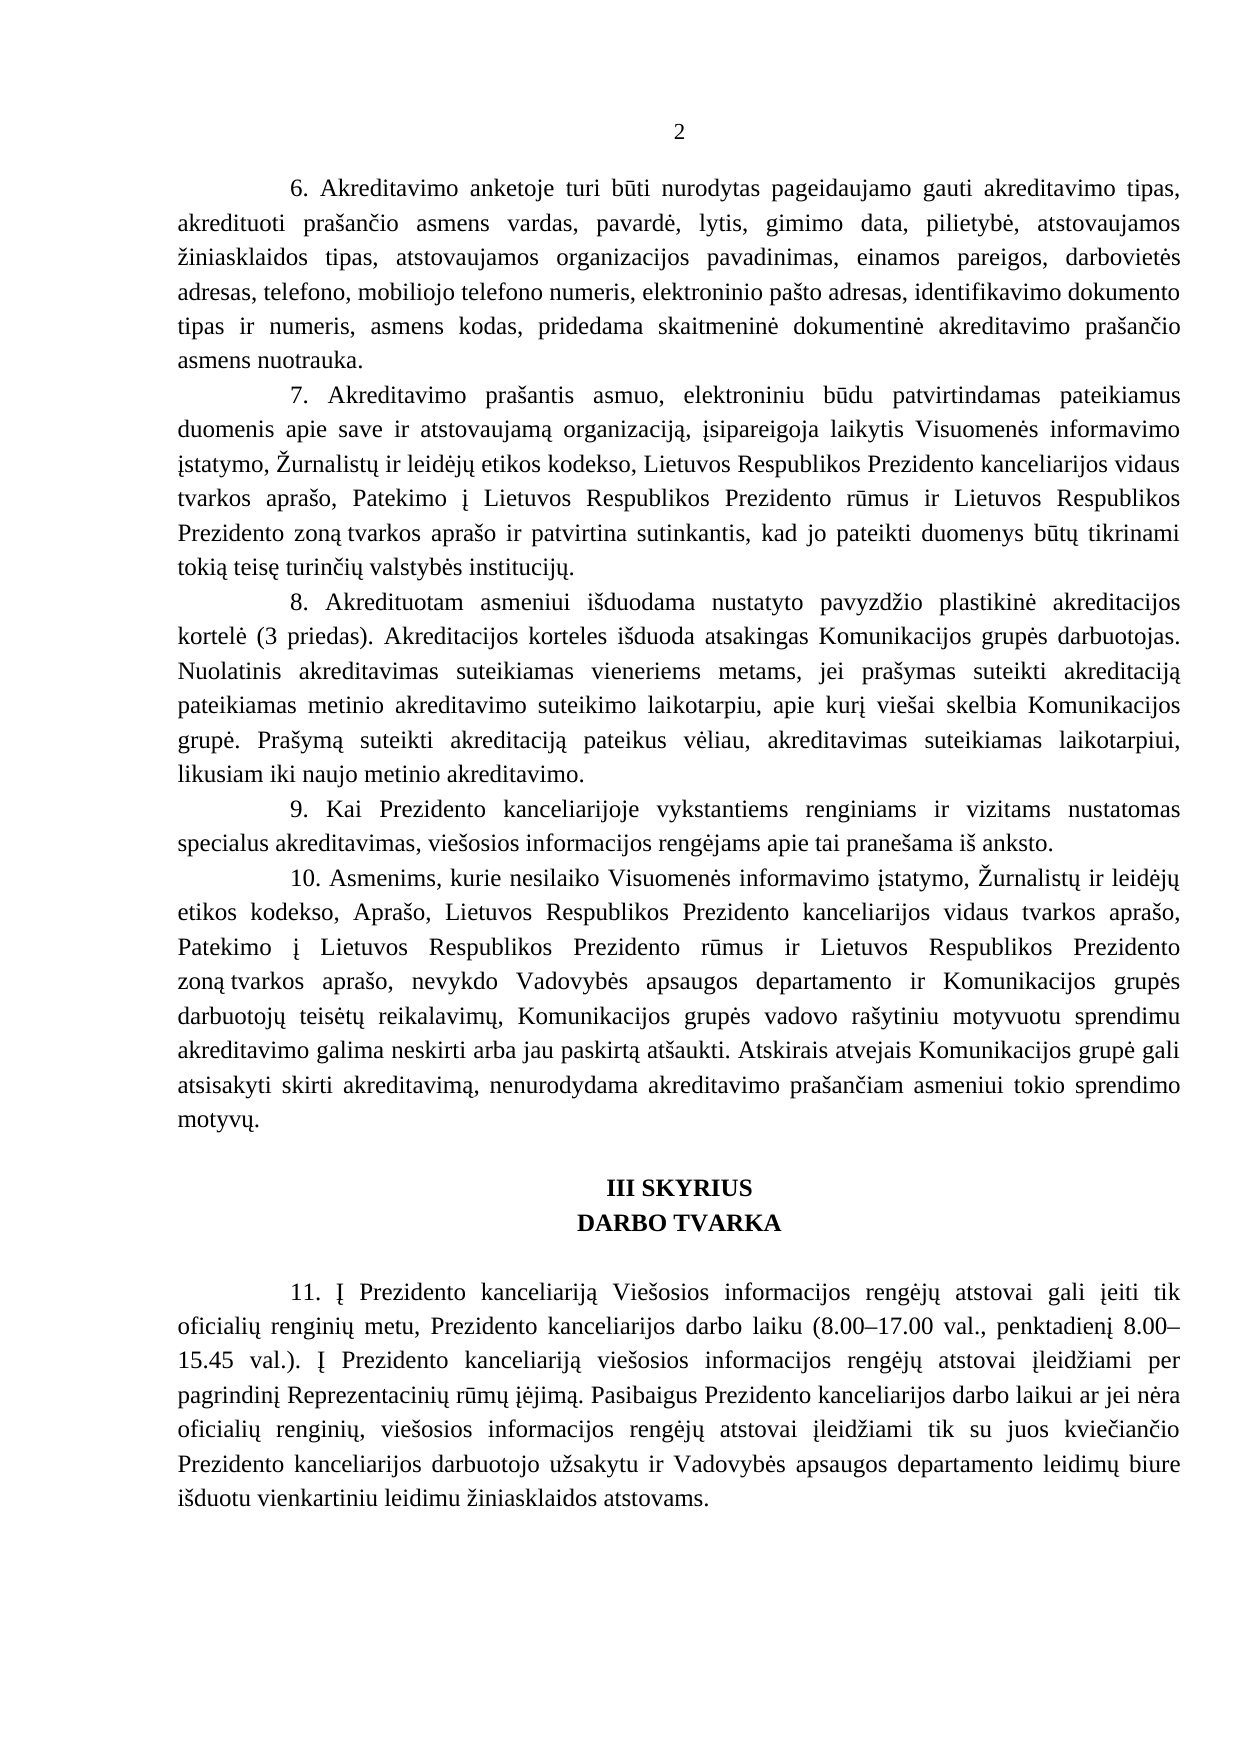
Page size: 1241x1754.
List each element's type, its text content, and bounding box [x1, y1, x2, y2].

text III SKYRIUS [177, 1173, 1181, 1202]
text 7. Akreditavimo prašantis asmuo, elektroniniu būdu patvirtindamas pateikiamus duomenis apie save ir atstovaujamą organizaciją, įsipareigoja laikytis Visuomenės informavimo įstatymo, Žurnalistų ir leidėjų etikos kodekso, Lietuvos Respublikos Prezidento kanceliarijos vidaus tvarkos aprašo, Patekimo į Lietuvos Respublikos Prezidento rūmus ir Lietuvos Respublikos Prezidento zoną tvarkos aprašo ir patvirtina sutinkantis, kad jo pateikti duomenys būtų tikrinami tokią teisę turinčių valstybės institucijų. [177, 380, 1181, 581]
text 6. Akreditavimo anketoje turi būti nurodytas pageidaujamo gauti akreditavimo tipas, akredituoti prašančio asmens vardas, pavardė, lytis, gimimo data, pilietybė, atstovaujamos žiniasklaidos tipas, atstovaujamos organizacijos pavadinimas, einamos pareigos, darbovietės adresas, telefono, mobiliojo telefono numeris, elektroninio pašto adresas, identifikavimo dokumento tipas ir numeris, asmens kodas, pridedama skaitmeninė dokumentinė akreditavimo prašančio asmens nuotrauka. [177, 173, 1181, 374]
text 10. Asmenims, kurie nesilaiko Visuomenės informavimo įstatymo, Žurnalistų ir leidėjų etikos kodekso, Aprašo, Lietuvos Respublikos Prezidento kanceliarijos vidaus tvarkos aprašo, Patekimo į Lietuvos Respublikos Prezidento rūmus ir Lietuvos Respublikos Prezidento zoną tvarkos aprašo, nevykdo Vadovybės apsaugos departamento ir Komunikacijos grupės darbuotojų teisėtų reikalavimų, Komunikacijos grupės vadovo rašytiniu motyvuotu sprendimu akreditavimo galima neskirti arba jau paskirtą atšaukti. Atskirais atvejais Komunikacijos grupė gali atsisakyti skirti akreditavimą, nenurodydama akreditavimo prašančiam asmeniui tokio sprendimo motyvų. [177, 863, 1181, 1133]
text 8. Akredituotam asmeniui išduodama nustatyto pavyzdžio plastikinė akreditacijos kortelė (3 priedas). Akreditacijos korteles išduoda atsakingas Komunikacijos grupės darbuotojas. Nuolatinis akreditavimas suteikiamas vieneriems metams, jei prašymas suteikti akreditaciją pateikiamas metinio akreditavimo suteikimo laikotarpiu, apie kurį viešai skelbia Komunikacijos grupė. Prašymą suteikti akreditaciją pateikus vėliau, akreditavimas suteikiamas laikotarpiui, likusiam iki naujo metinio akreditavimo. [177, 587, 1181, 788]
text DARBO TVARKA [177, 1208, 1181, 1236]
text 9. Kai Prezidento kanceliarijoje vykstantiems renginiams ir vizitams nustatomas specialus akreditavimas, viešosios informacijos rengėjams apie tai pranešama iš anksto. [177, 794, 1181, 857]
text 11. Į Prezidento kanceliariją Viešosios informacijos rengėjų atstovai gali įeiti tik oficialių renginių metu, Prezidento kanceliarijos darbo laiku (8.00–17.00 val., penktadienį 8.00–15.45 val.). Į Prezidento kanceliariją viešosios informacijos rengėjų atstovai įleidžiami per pagrindinį Reprezentacinių rūmų įėjimą. Pasibaigus Prezidento kanceliarijos darbo laikui ar jei nėra oficialių renginių, viešosios informacijos rengėjų atstovai įleidžiami tik su juos kviečiančio Prezidento kanceliarijos darbuotojo užsakytu ir Vadovybės apsaugos departamento leidimų biure išduotu vienkartiniu leidimu žiniasklaidos atstovams. [177, 1277, 1181, 1512]
